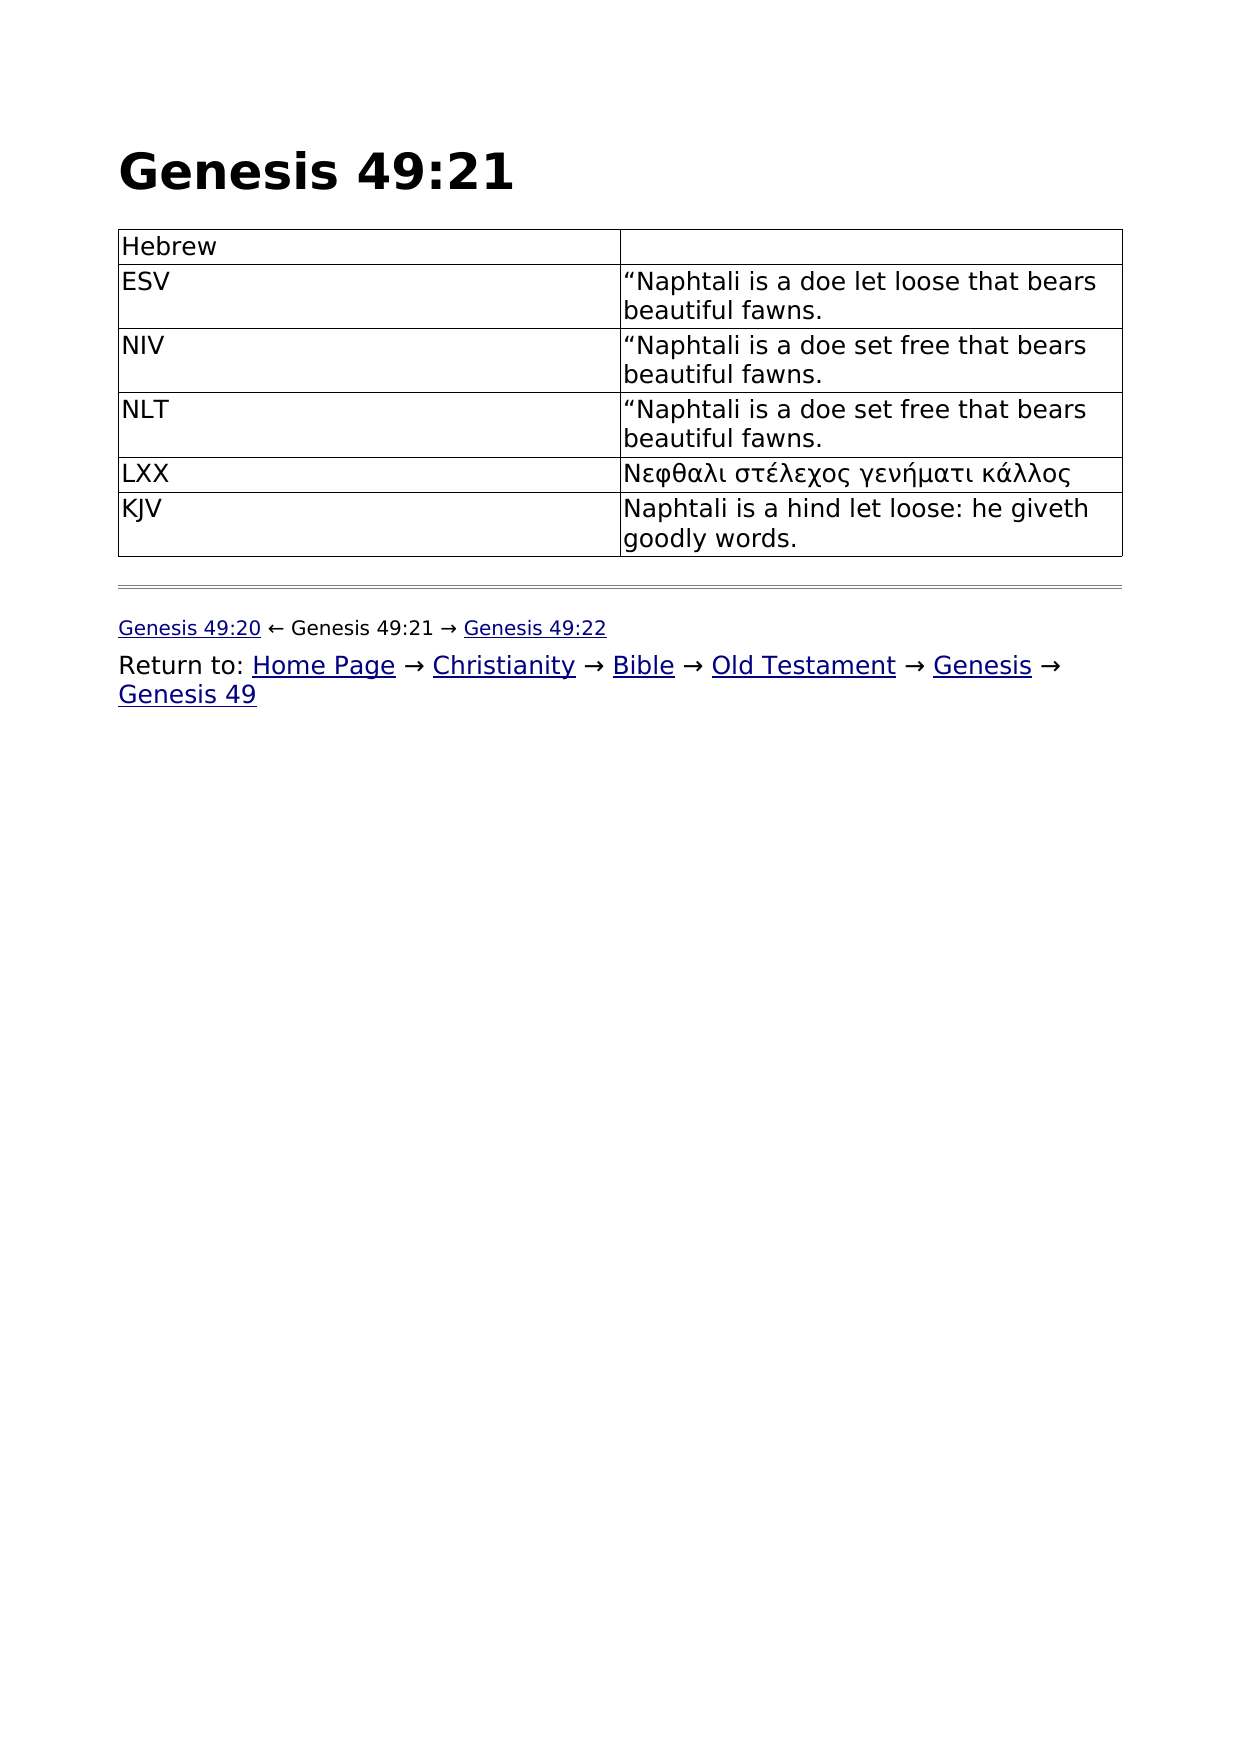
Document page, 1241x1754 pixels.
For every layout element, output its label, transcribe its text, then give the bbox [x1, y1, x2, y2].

table_cell NIV [119, 329, 620, 392]
table_cell “Naphtali is a doe set free that bears beautiful fawns. [621, 329, 1122, 392]
table_cell LXX [119, 458, 620, 492]
table_cell Naphtali is a hind let loose: he giveth goodly words. [621, 493, 1122, 556]
table_cell “Naphtali is a doe let loose that bears beautiful fawns. [621, 265, 1122, 328]
text Genesis 49:20 ← Genesis 49:21 → Genesis 49:22 [118, 617, 1122, 651]
table_cell NLT [119, 393, 620, 457]
table_cell ESV [119, 265, 620, 328]
table_cell Νεφθαλι στέλεχος γενήματι κάλλος [621, 458, 1122, 492]
table_cell “Naphtali is a doe set free that bears beautiful fawns. [621, 393, 1122, 457]
text Return to: Home Page → Christianity → Bible → Old Testament → Genesis → Genesis 49 [118, 651, 1122, 709]
subtitle Genesis 49:21 [118, 143, 1122, 201]
table_header Hebrew [119, 230, 620, 264]
table_header [621, 230, 1122, 264]
table_cell KJV [119, 493, 620, 556]
